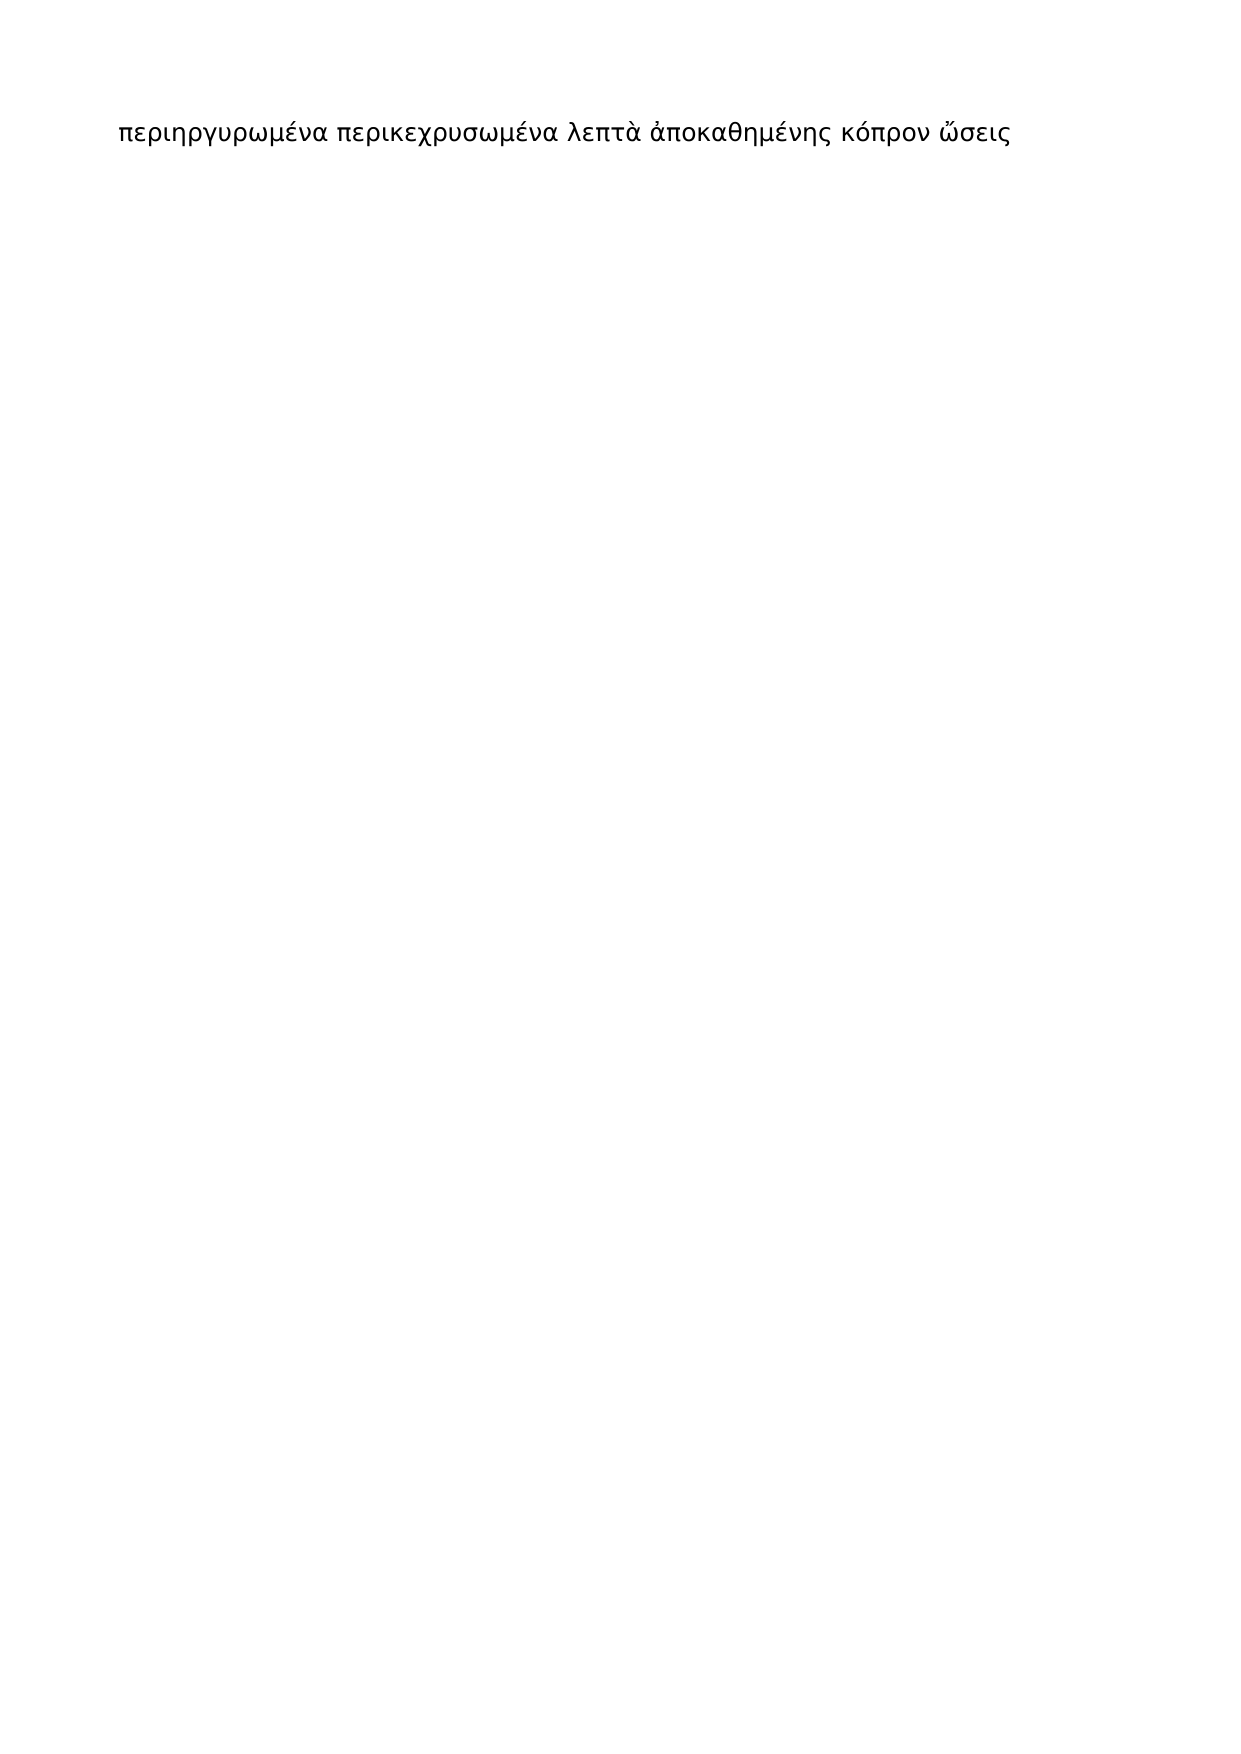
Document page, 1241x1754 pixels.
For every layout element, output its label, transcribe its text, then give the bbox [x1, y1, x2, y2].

text περιηργυρωμένα περικεχρυσωμένα λεπτὰ ἀποκαθημένης κόπρον ὤσεις [118, 118, 1122, 147]
